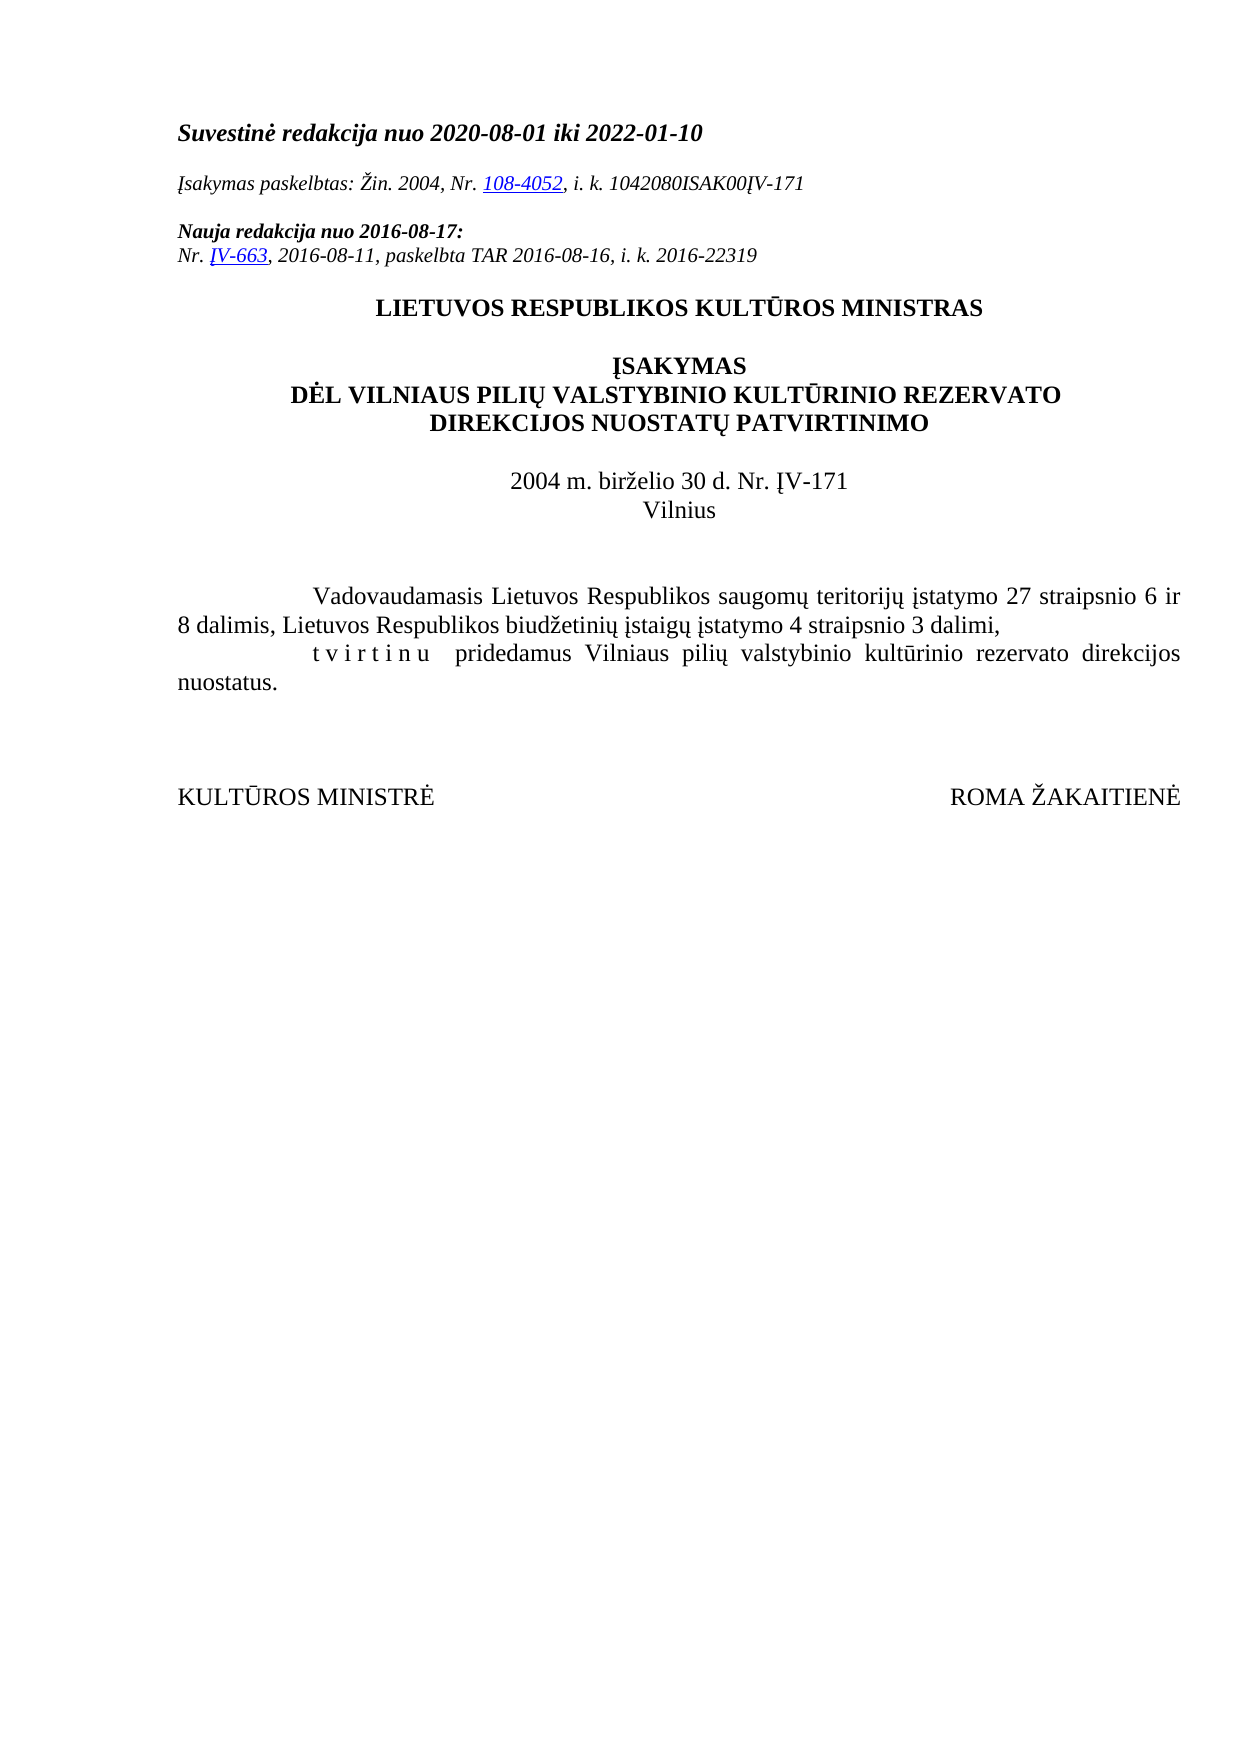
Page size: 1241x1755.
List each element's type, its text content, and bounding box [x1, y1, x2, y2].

text DIREKCIJOS NUOSTATŲ PATVIRTINIMO [177, 408, 1181, 437]
text tvirtinu pridedamus Vilniaus pilių valstybinio kultūrinio rezervato direkcijos nuostatus. [177, 638, 1181, 696]
text DĖL VILNIAUS PILIŲ VALSTYBINIO KULTŪRINIO REZERVATO [177, 380, 1181, 408]
text LIETUVOS RESPUBLIKOS KULTŪROS MINISTRAS [177, 293, 1181, 322]
text Nr. ĮV-663, 2016-08-11, paskelbta TAR 2016-08-16, i. k. 2016-22319 [177, 243, 1181, 267]
text 2004 m. birželio 30 d. Nr. ĮV-171 [177, 466, 1181, 495]
text Įsakymas paskelbtas: Žin. 2004, Nr. 108-4052, i. k. 1042080ISAK00ĮV-171 [177, 171, 1181, 195]
text Suvestinė redakcija nuo 2020-08-01 iki 2022-01-10 [177, 118, 1181, 147]
text Vilnius [177, 495, 1181, 523]
text KULTŪROS MINISTRĖ ROMA ŽAKAITIENĖ [177, 782, 1181, 811]
text Nauja redakcija nuo 2016-08-17: [177, 219, 1181, 243]
text Vadovaudamasis Lietuvos Respublikos saugomų teritorijų įstatymo 27 straipsnio 6 ir 8 dalimis, Lietuvos Respublikos biudžetinių įstaigų įstatymo 4 straipsnio 3 dalimi, [177, 581, 1181, 638]
text ĮSAKYMAS [177, 351, 1181, 380]
